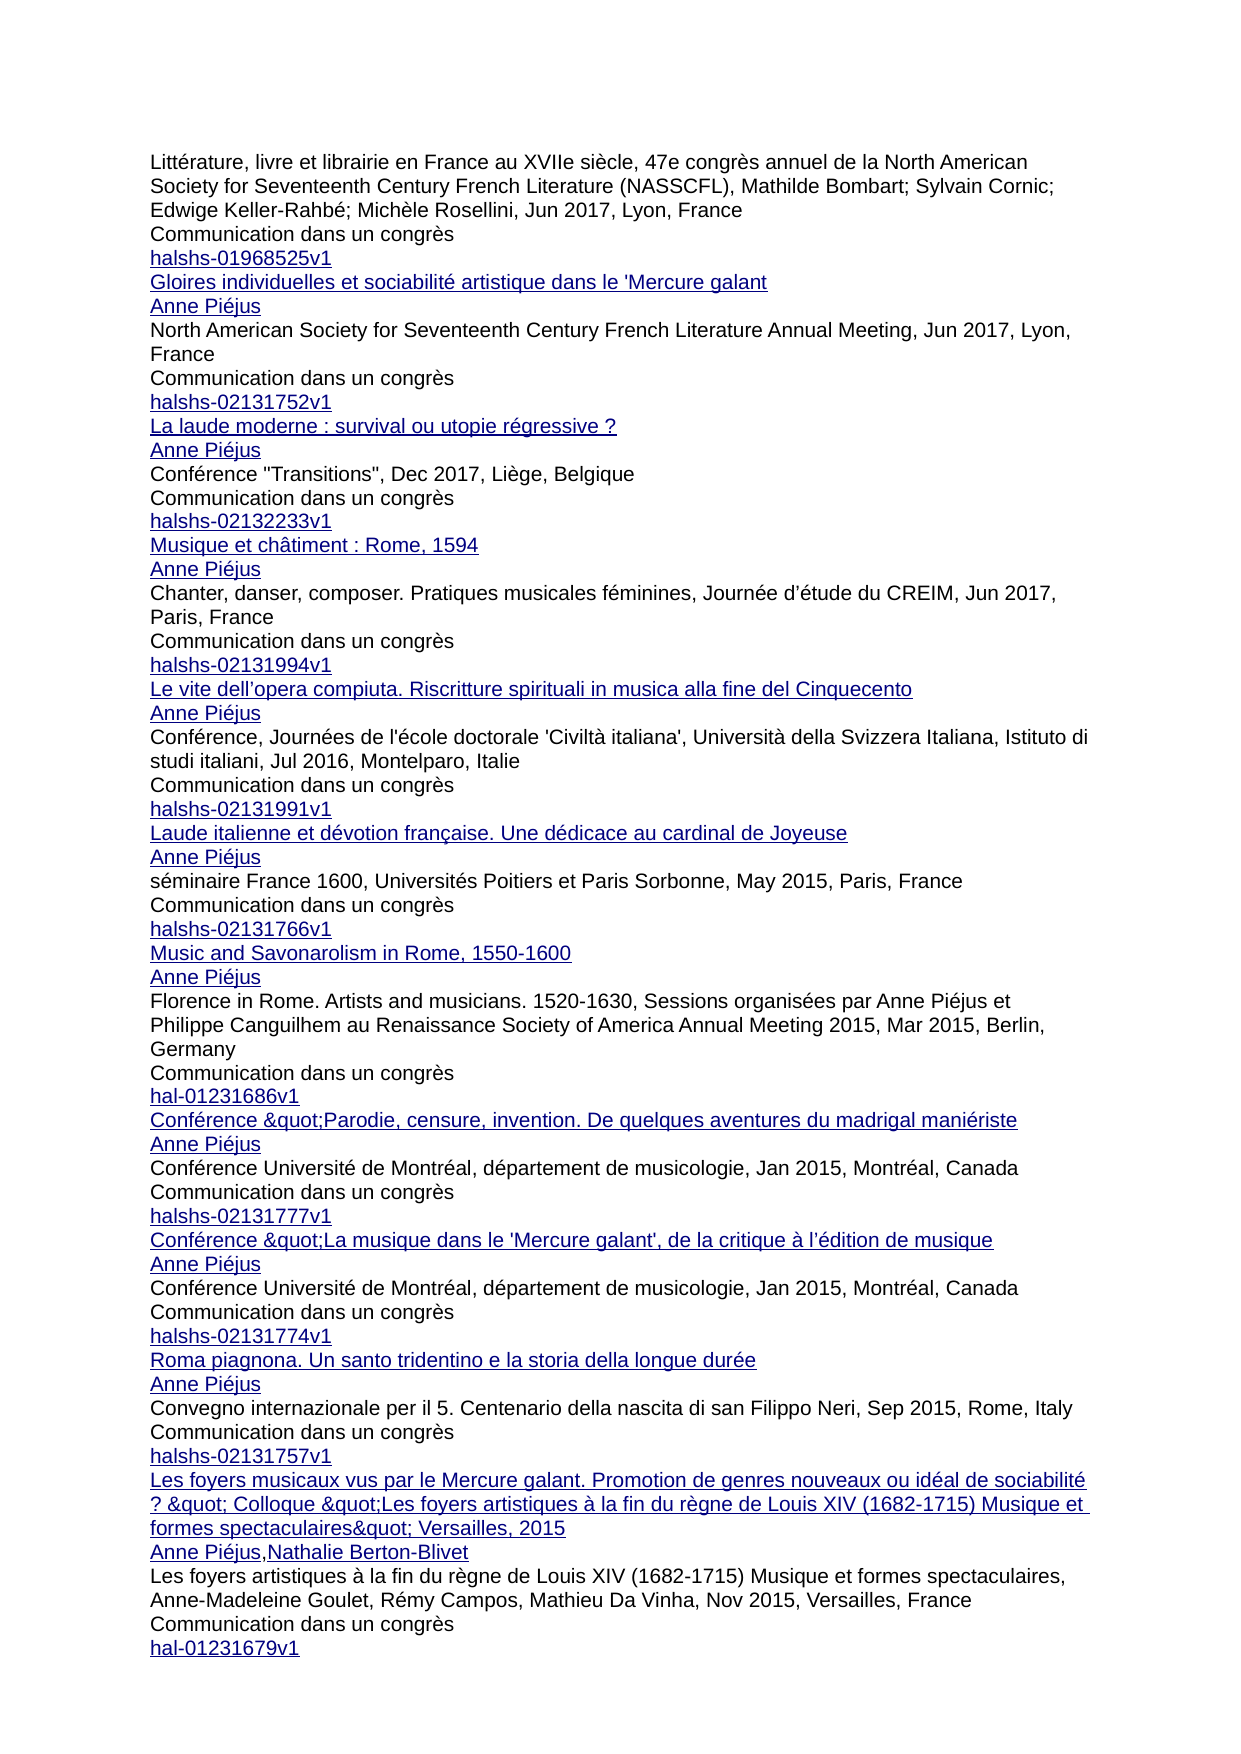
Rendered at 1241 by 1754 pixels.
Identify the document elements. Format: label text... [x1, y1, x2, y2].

table_cell Music and Savonarolism in Rome, 1550-1600 Anne Piéjus Florence in Rome. Artists and musicians. 1520-1630, Sessions organisées par Anne Piéjus et Philippe Canguilhem au Renaissance Society of America Annual Meeting 2015, Mar 2015, Berlin, Germany Communication dans un congrès hal-01231686v1 [150, 941, 1090, 1108]
table_cell Gloires individuelles et sociabilité artistique dans le 'Mercure galant Anne Piéjus North American Society for Seventeenth Century French Literature Annual Meeting, Jun 2017, Lyon, France Communication dans un congrès halshs-02131752v1 [150, 270, 1090, 413]
table_cell Conférence &quot;La musique dans le 'Mercure galant', de la critique à l’édition de musique Anne Piéjus Conférence Université de Montréal, département de musicologie, Jan 2015, Montréal, Canada Communication dans un congrès halshs-02131774v1 [150, 1228, 1090, 1348]
table_cell formes spectaculaires&quot; Versailles, 2015 Anne Piéjus,Nathalie Berton-Blivet Les foyers artistiques à la fin du règne de Louis XIV (1682-1715) Musique et formes spectaculaires, Anne-Madeleine Goulet, Rémy Campos, Mathieu Da Vinha, Nov 2015, Versailles, France Communication dans un congrès hal-01231679v1 [150, 1514, 1090, 1659]
table_cell Les foyers musicaux vus par le Mercure galant. Promotion de genres nouveaux ou idéal de sociabilité ? &quot; Colloque &quot;Les foyers artistiques à la fin du règne de Louis XIV (1682-1715) Musique et [150, 1468, 1090, 1513]
table_cell Musique et châtiment : Rome, 1594 Anne Piéjus Chanter, danser, composer. Pratiques musicales féminines, Journée d’étude du CREIM, Jun 2017, Paris, France Communication dans un congrès halshs-02131994v1 [150, 533, 1090, 677]
table_cell Littérature, livre et librairie en France au XVIIe siècle, 47e congrès annuel de la North American Society for Seventeenth Century French Literature (NASSCFL), Mathilde Bombart; Sylvain Cornic; Edwige Keller-Rahbé; Michèle Rosellini, Jun 2017, Lyon, France Communication dans un congrès halshs-01968525v1 [150, 150, 1090, 270]
table_cell La laude moderne : survival ou utopie régressive ? Anne Piéjus Conférence "Transitions", Dec 2017, Liège, Belgique Communication dans un congrès halshs-02132233v1 [150, 414, 1090, 533]
table_cell Le vite dell’opera compiuta. Riscritture spirituali in musica alla fine del Cinquecento Anne Piéjus Conférence, Journées de l'école doctorale 'Civiltà italiana', Università della Svizzera Italiana, Istituto di studi italiani, Jul 2016, Montelparo, Italie Communication dans un congrès halshs-02131991v1 [150, 677, 1090, 821]
table_cell Conférence &quot;Parodie, censure, invention. De quelques aventures du madrigal maniériste Anne Piéjus Conférence Université de Montréal, département de musicologie, Jan 2015, Montréal, Canada Communication dans un congrès halshs-02131777v1 [150, 1108, 1090, 1228]
table_cell Laude italienne et dévotion française. Une dédicace au cardinal de Joyeuse Anne Piéjus séminaire France 1600, Universités Poitiers et Paris Sorbonne, May 2015, Paris, France Communication dans un congrès halshs-02131766v1 [150, 821, 1090, 941]
table_cell Roma piagnona. Un santo tridentino e la storia della longue durée Anne Piéjus Convegno internazionale per il 5. Centenario della nascita di san Filippo Neri, Sep 2015, Rome, Italy Communication dans un congrès halshs-02131757v1 [150, 1348, 1090, 1468]
